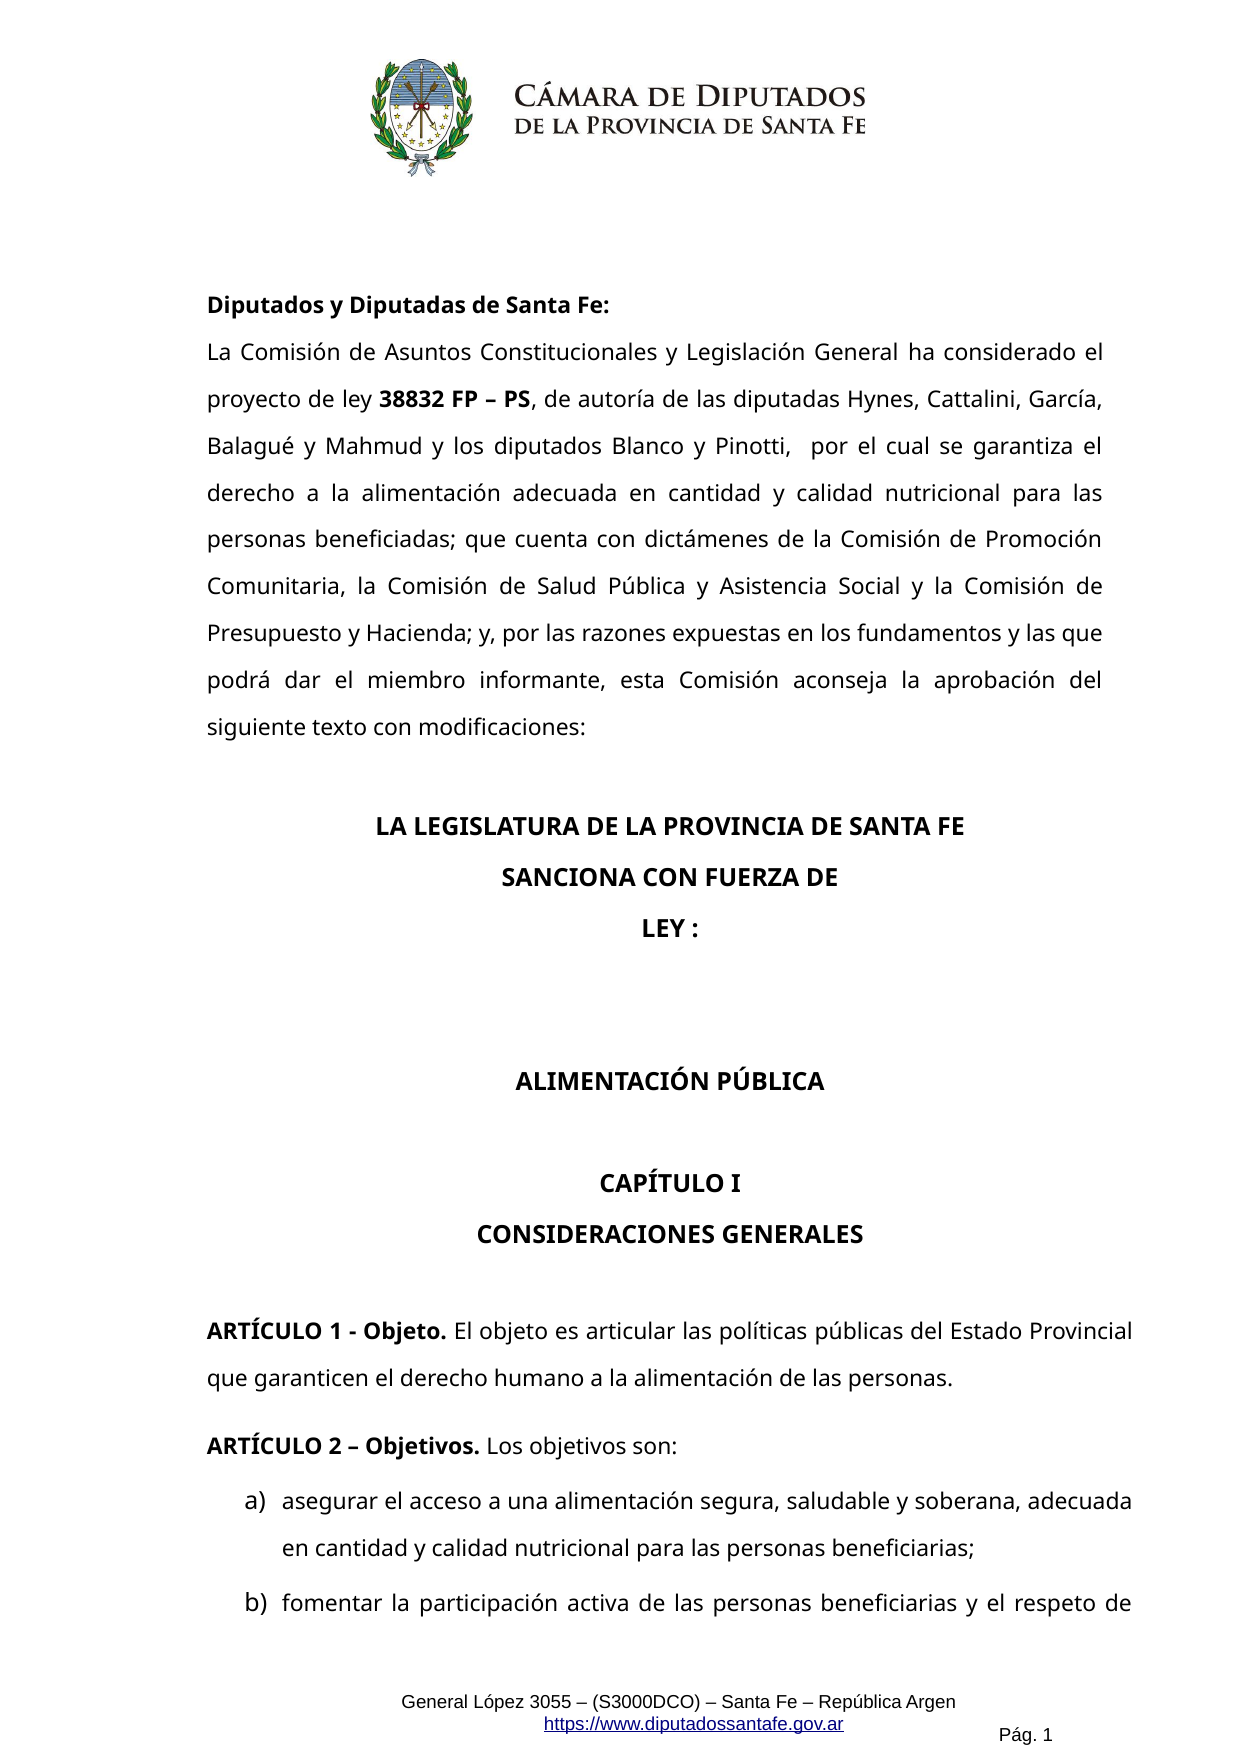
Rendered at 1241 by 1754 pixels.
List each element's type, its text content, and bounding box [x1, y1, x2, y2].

list fomentar la participación activa de las personas beneficiarias y el respeto de [244, 1585, 1133, 1619]
text Diputados y Diputadas de Santa Fe: [207, 289, 1104, 320]
text ALIMENTACIÓN PÚBLICA [207, 1064, 1133, 1098]
text CAPÍTULO I [207, 1166, 1133, 1200]
text ARTÍCULO 2 – Objetivos. Los objetivos son: [207, 1430, 1133, 1461]
text CONSIDERACIONES GENERALES [207, 1217, 1133, 1251]
text LA LEGISLATURA DE LA PROVINCIA DE SANTA FE [207, 809, 1133, 843]
text ARTÍCULO 1 - Objeto. El objeto es articular las políticas públicas del Estado Provincial que garanticen el derecho humano a la alimentación de las personas. [207, 1315, 1133, 1393]
picture [370, 59, 866, 181]
list asegurar el acceso a una alimentación segura, saludable y soberana, adecuada en cantidad y calidad nutricional para las personas beneficiarias; [244, 1482, 1133, 1563]
text SANCIONA CON FUERZA DE [207, 860, 1133, 894]
text LEY : [207, 911, 1133, 945]
text La Comisión de Asuntos Constitucionales y Legislación General ha considerado el proyecto de ley 38832 FP – PS, de autoría de las diputadas Hynes, Cattalini, García, Balagué y Mahmud y los diputados Blanco y Pinotti, por el cual se garantiza el derecho a la alimentación adecuada en cantidad y calidad nutricional para las personas beneficiadas; que cuenta con dictámenes de la Comisión de Promoción Comunitaria, la Comisión de Salud Pública y Asistencia Social y la Comisión de Presupuesto y Hacienda; y, por las razones expuestas en los fundamentos y las que podrá dar el miembro informante, esta Comisión aconseja la aprobación del siguiente texto con modificaciones: [207, 336, 1104, 742]
